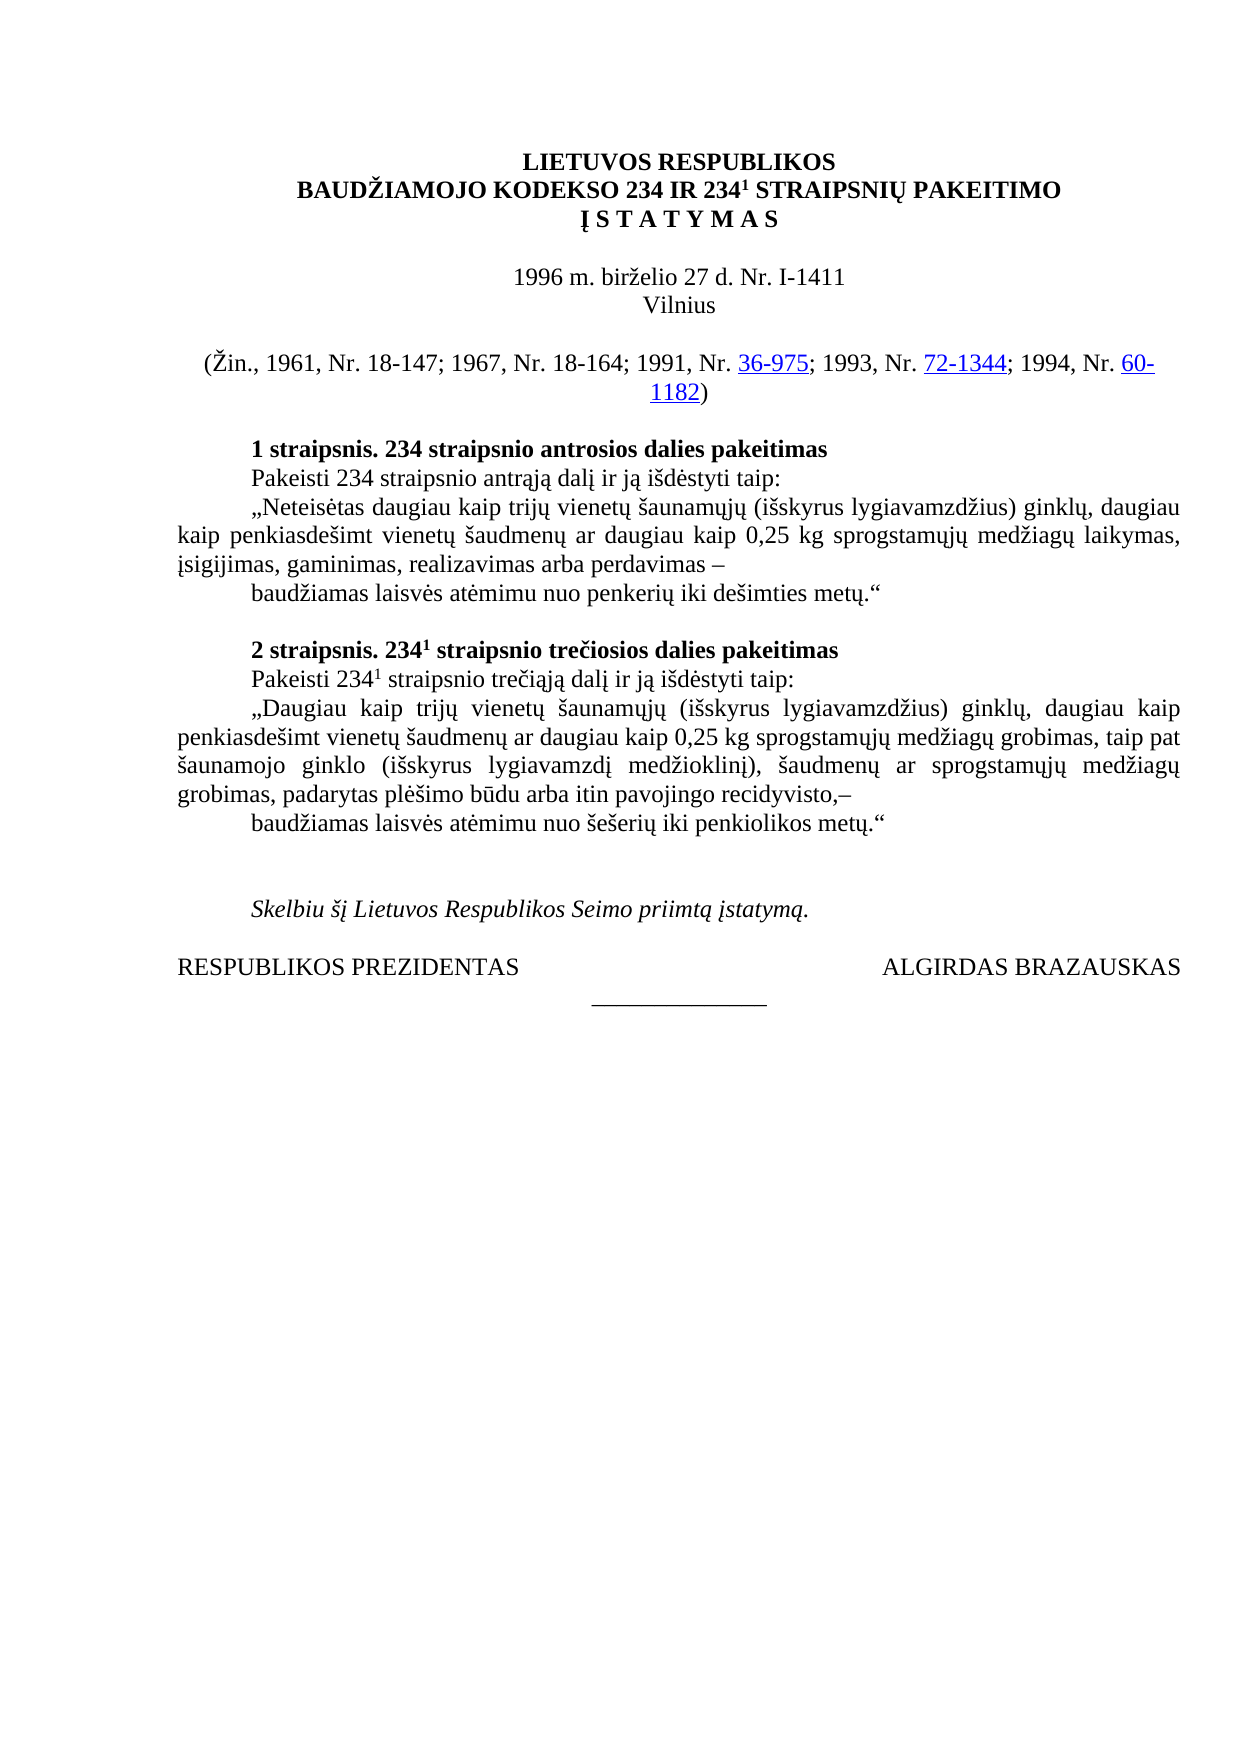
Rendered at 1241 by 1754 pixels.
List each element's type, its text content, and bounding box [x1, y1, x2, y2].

text BAUDŽIAMOJO KODEKSO 234 IR 2341 STRAIPSNIŲ PAKEITIMO [177, 176, 1181, 204]
text 1 straipsnis. 234 straipsnio antrosios dalies pakeitimas [177, 434, 1181, 463]
text „Daugiau kaip trijų vienetų šaunamųjų (išskyrus lygiavamzdžius) ginklų, daugiau kaip penkiasdešimt vienetų šaudmenų ar daugiau kaip 0,25 kg sprogstamųjų medžiagų grobimas, taip pat šaunamojo ginklo (išskyrus lygiavamzdį medžioklinį), šaudmenų ar sprogstamųjų medžiagų grobimas, padarytas plėšimo būdu arba itin pavojingo recidyvisto,– [177, 693, 1181, 808]
text LIETUVOS RESPUBLIKOS [177, 147, 1181, 176]
text RESPUBLIKOS PREZIDENTAS ALGIRDAS BRAZAUSKAS [177, 952, 1181, 981]
text Vilnius [177, 291, 1181, 319]
text Į S T A T Y M A S [177, 204, 1181, 233]
text 1996 m. birželio 27 d. Nr. I-1411 [177, 262, 1181, 291]
text „Neteisėtas daugiau kaip trijų vienetų šaunamųjų (išskyrus lygiavamzdžius) ginklų, daugiau kaip penkiasdešimt vienetų šaudmenų ar daugiau kaip 0,25 kg sprogstamųjų medžiagų laikymas, įsigijimas, gaminimas, realizavimas arba perdavimas – [177, 492, 1181, 578]
text ______________ [177, 981, 1181, 1009]
text baudžiamas laisvės atėmimu nuo penkerių iki dešimties metų.“ [177, 578, 1181, 607]
text 2 straipsnis. 2341 straipsnio trečiosios dalies pakeitimas [177, 636, 1181, 664]
text baudžiamas laisvės atėmimu nuo šešerių iki penkiolikos metų.“ [177, 808, 1181, 837]
text (Žin., 1961, Nr. 18-147; 1967, Nr. 18-164; 1991, Nr. 36-975; 1993, Nr. 72-1344; 1994, Nr. 60-1182) [177, 348, 1181, 406]
text Pakeisti 234 straipsnio antrąją dalį ir ją išdėstyti taip: [177, 463, 1181, 492]
text Skelbiu šį Lietuvos Respublikos Seimo priimtą įstatymą. [177, 894, 1181, 923]
text Pakeisti 2341 straipsnio trečiąją dalį ir ją išdėstyti taip: [177, 664, 1181, 693]
